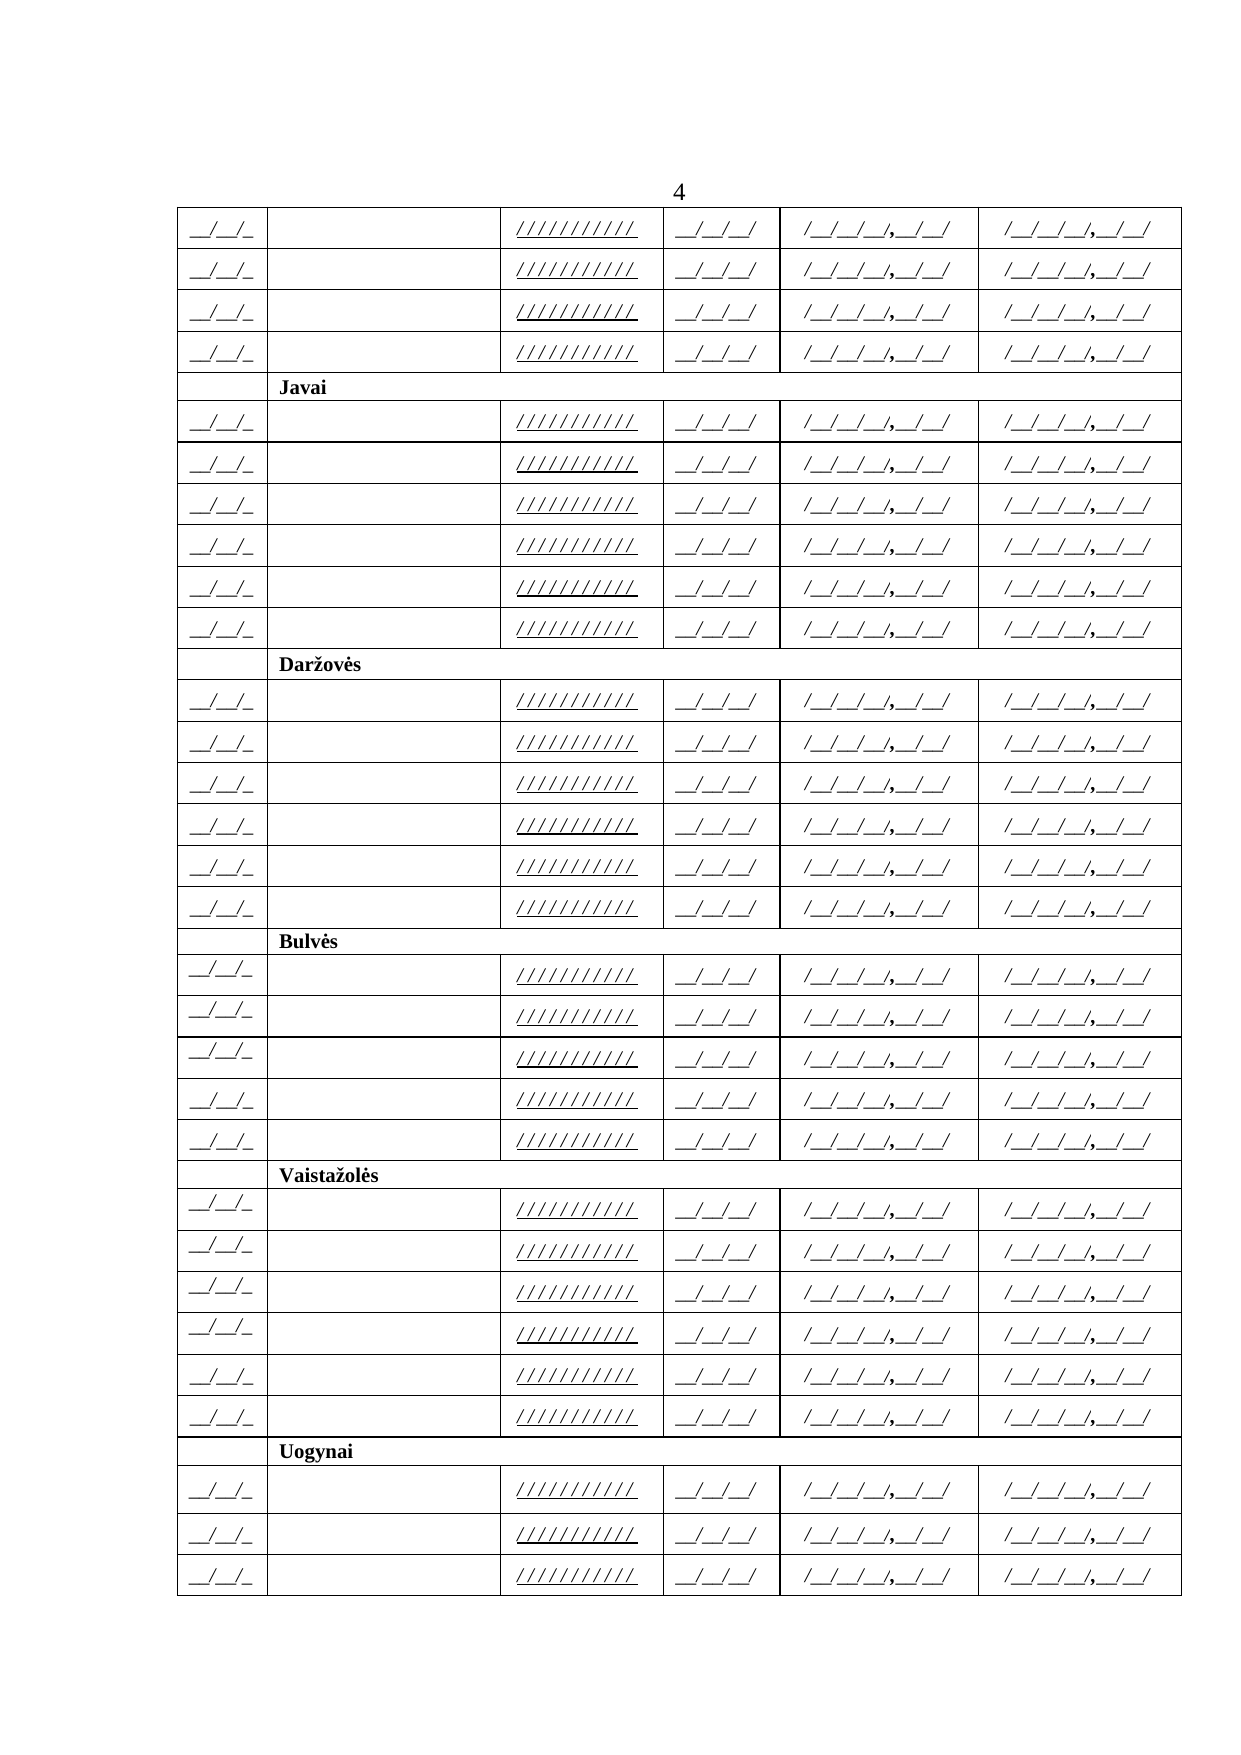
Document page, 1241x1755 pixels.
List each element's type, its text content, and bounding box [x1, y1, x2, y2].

table_cell / / / / / / / / / / / [501, 680, 663, 721]
table_cell __/__/_ [178, 401, 267, 441]
table_cell /__/__/__/,__/__/ [979, 443, 1181, 483]
table_cell /__/__/__/,__/__/ [979, 680, 1181, 721]
table_cell /__/__/__/,__/__/ [979, 290, 1181, 331]
table_cell __/__/_ [178, 1272, 267, 1312]
table_cell /__/__/__/,__/__/ [979, 567, 1181, 607]
table_cell __/__/_ [178, 1396, 267, 1436]
table_cell /__/__/__/,__/__/ [979, 1355, 1181, 1395]
table_cell [268, 1555, 500, 1595]
table_cell __/__/__/ [664, 332, 779, 372]
table_cell /__/__/__/,__/__/ [781, 1231, 978, 1271]
table_cell [178, 929, 267, 954]
table_cell [268, 846, 500, 886]
table_cell / / / / / / / / / / / [501, 804, 663, 845]
table_cell __/__/__/ [664, 1514, 779, 1554]
table_cell [268, 608, 500, 648]
table_cell /__/__/__/,__/__/ [979, 208, 1181, 248]
table_cell __/__/_ [178, 846, 267, 886]
table_cell /__/__/__/,__/__/ [781, 1272, 978, 1312]
table_cell /__/__/__/,__/__/ [979, 332, 1181, 372]
table_cell / / / / / / / / / / / [501, 1231, 663, 1271]
table_cell /__/__/__/,__/__/ [781, 1514, 978, 1554]
table_cell [268, 763, 500, 803]
table_cell / / / / / / / / / / / [501, 525, 663, 566]
table_cell __/__/__/ [664, 763, 779, 803]
table_cell Bulvės [268, 929, 1181, 954]
table_cell Javai [268, 373, 1181, 400]
table_cell /__/__/__/,__/__/ [781, 525, 978, 566]
table_cell [268, 887, 500, 927]
table_cell /__/__/__/,__/__/ [781, 846, 978, 886]
table_cell /__/__/__/,__/__/ [979, 608, 1181, 648]
table_cell / / / / / / / / / / / [501, 208, 663, 248]
table_cell / / / / / / / / / / / [501, 1396, 663, 1436]
table_cell /__/__/__/,__/__/ [781, 1466, 978, 1512]
table_cell /__/__/__/,__/__/ [781, 208, 978, 248]
table_cell __/__/__/ [664, 1038, 779, 1078]
table_cell [268, 955, 500, 995]
table_cell [268, 1355, 500, 1395]
table_cell / / / / / / / / / / / [501, 1313, 663, 1354]
table_cell __/__/__/ [664, 955, 779, 995]
table_cell /__/__/__/,__/__/ [979, 955, 1181, 995]
table_cell __/__/_ [178, 525, 267, 566]
table_cell /__/__/__/,__/__/ [781, 1079, 978, 1119]
table_cell [268, 249, 500, 289]
table_cell Vaistažolės [268, 1161, 1181, 1188]
table_cell [268, 1120, 500, 1160]
table_cell / / / / / / / / / / / [501, 1355, 663, 1395]
table_cell [268, 996, 500, 1036]
table_cell [178, 373, 267, 400]
table_cell /__/__/__/,__/__/ [979, 1313, 1181, 1354]
table_cell /__/__/__/,__/__/ [979, 1189, 1181, 1229]
table_cell __/__/__/ [664, 1355, 779, 1395]
table_cell /__/__/__/,__/__/ [781, 1038, 978, 1078]
table_cell __/__/_ [178, 290, 267, 331]
table_cell /__/__/__/,__/__/ [781, 608, 978, 648]
table_cell __/__/__/ [664, 1272, 779, 1312]
table_cell [268, 1038, 500, 1078]
table_cell /__/__/__/,__/__/ [781, 763, 978, 803]
table_cell / / / / / / / / / / / [501, 1079, 663, 1119]
table_cell [268, 290, 500, 331]
table_cell / / / / / / / / / / / [501, 332, 663, 372]
table_cell __/__/_ [178, 1231, 267, 1271]
table_cell [268, 525, 500, 566]
table_cell [268, 1272, 500, 1312]
table_cell /__/__/__/,__/__/ [781, 249, 978, 289]
table_cell __/__/__/ [664, 208, 779, 248]
table_cell __/__/_ [178, 208, 267, 248]
table_cell __/__/__/ [664, 290, 779, 331]
table_cell / / / / / / / / / / / [501, 484, 663, 524]
table_cell / / / / / / / / / / / [501, 763, 663, 803]
table_cell __/__/__/ [664, 846, 779, 886]
table_cell /__/__/__/,__/__/ [781, 1313, 978, 1354]
table_cell / / / / / / / / / / / [501, 249, 663, 289]
table_cell [268, 680, 500, 721]
table_cell / / / / / / / / / / / [501, 1272, 663, 1312]
table_cell / / / / / / / / / / / [501, 1555, 663, 1595]
table_cell [268, 804, 500, 845]
table_cell __/__/__/ [664, 1555, 779, 1595]
table_cell __/__/_ [178, 1313, 267, 1354]
table_cell [268, 722, 500, 762]
table_cell __/__/__/ [664, 484, 779, 524]
table_cell /__/__/__/,__/__/ [979, 525, 1181, 566]
table_cell __/__/_ [178, 608, 267, 648]
table_cell / / / / / / / / / / / [501, 1120, 663, 1160]
table_cell __/__/_ [178, 996, 267, 1036]
table_cell Daržovės [268, 649, 1181, 679]
table_cell __/__/__/ [664, 1231, 779, 1271]
table_cell / / / / / / / / / / / [501, 846, 663, 886]
table_cell __/__/_ [178, 1514, 267, 1554]
table_cell __/__/_ [178, 680, 267, 721]
table_cell [178, 1438, 267, 1465]
table_cell /__/__/__/,__/__/ [979, 249, 1181, 289]
table_cell / / / / / / / / / / / [501, 1514, 663, 1554]
table_cell __/__/_ [178, 1555, 267, 1595]
table_cell / / / / / / / / / / / [501, 722, 663, 762]
table_cell [268, 208, 500, 248]
table_cell __/__/__/ [664, 804, 779, 845]
table_cell [268, 567, 500, 607]
table_cell __/__/__/ [664, 887, 779, 927]
table_cell __/__/_ [178, 1079, 267, 1119]
table_cell /__/__/__/,__/__/ [781, 887, 978, 927]
table_cell /__/__/__/,__/__/ [781, 290, 978, 331]
table_cell /__/__/__/,__/__/ [979, 1038, 1181, 1078]
table_cell /__/__/__/,__/__/ [781, 332, 978, 372]
table_cell __/__/_ [178, 249, 267, 289]
table_cell __/__/__/ [664, 1120, 779, 1160]
table_cell [268, 1189, 500, 1229]
table_cell /__/__/__/,__/__/ [979, 846, 1181, 886]
table_cell __/__/__/ [664, 525, 779, 566]
table_cell [268, 1466, 500, 1512]
table_cell __/__/_ [178, 567, 267, 607]
table_cell __/__/_ [178, 722, 267, 762]
table_cell /__/__/__/,__/__/ [979, 1231, 1181, 1271]
table_cell /__/__/__/,__/__/ [979, 1555, 1181, 1595]
table_cell / / / / / / / / / / / [501, 443, 663, 483]
table_cell Uogynai [268, 1438, 1181, 1465]
table_cell __/__/_ [178, 887, 267, 927]
table_cell /__/__/__/,__/__/ [781, 955, 978, 995]
table_cell / / / / / / / / / / / [501, 1466, 663, 1512]
table_cell / / / / / / / / / / / [501, 290, 663, 331]
table_cell / / / / / / / / / / / [501, 608, 663, 648]
table_cell __/__/_ [178, 1038, 267, 1078]
table_cell /__/__/__/,__/__/ [781, 401, 978, 441]
table_cell __/__/__/ [664, 608, 779, 648]
table_cell /__/__/__/,__/__/ [979, 1466, 1181, 1512]
table_cell /__/__/__/,__/__/ [781, 1189, 978, 1229]
table_cell __/__/_ [178, 1466, 267, 1512]
table_cell /__/__/__/,__/__/ [979, 804, 1181, 845]
table_cell __/__/_ [178, 484, 267, 524]
table_cell __/__/_ [178, 804, 267, 845]
table_cell / / / / / / / / / / / [501, 567, 663, 607]
table_cell __/__/__/ [664, 1313, 779, 1354]
table_cell /__/__/__/,__/__/ [781, 443, 978, 483]
table_cell /__/__/__/,__/__/ [979, 1396, 1181, 1436]
table_cell __/__/__/ [664, 567, 779, 607]
table_cell __/__/_ [178, 1189, 267, 1229]
table_cell __/__/__/ [664, 680, 779, 721]
table_cell /__/__/__/,__/__/ [781, 567, 978, 607]
table_cell __/__/_ [178, 1120, 267, 1160]
table_cell /__/__/__/,__/__/ [979, 1272, 1181, 1312]
table_cell / / / / / / / / / / / [501, 1189, 663, 1229]
table_cell [268, 1079, 500, 1119]
table_cell /__/__/__/,__/__/ [979, 1514, 1181, 1554]
table_cell __/__/__/ [664, 401, 779, 441]
table_cell / / / / / / / / / / / [501, 996, 663, 1036]
table_cell [268, 1231, 500, 1271]
table_cell [268, 1396, 500, 1436]
table_cell /__/__/__/,__/__/ [979, 763, 1181, 803]
table_cell [268, 1313, 500, 1354]
table_cell /__/__/__/,__/__/ [781, 996, 978, 1036]
table_cell /__/__/__/,__/__/ [979, 1079, 1181, 1119]
table_cell /__/__/__/,__/__/ [781, 680, 978, 721]
table_cell /__/__/__/,__/__/ [979, 484, 1181, 524]
table_cell [268, 401, 500, 441]
table_cell __/__/__/ [664, 1079, 779, 1119]
table_cell /__/__/__/,__/__/ [781, 722, 978, 762]
table_cell /__/__/__/,__/__/ [781, 484, 978, 524]
table_cell /__/__/__/,__/__/ [781, 1555, 978, 1595]
table_cell __/__/_ [178, 332, 267, 372]
table_cell [178, 649, 267, 679]
table_cell [268, 332, 500, 372]
table_cell __/__/__/ [664, 249, 779, 289]
table_cell / / / / / / / / / / / [501, 401, 663, 441]
table_cell /__/__/__/,__/__/ [979, 401, 1181, 441]
table_cell __/__/__/ [664, 722, 779, 762]
table_cell [268, 1514, 500, 1554]
table_cell __/__/_ [178, 955, 267, 995]
table_cell /__/__/__/,__/__/ [781, 1355, 978, 1395]
table_cell / / / / / / / / / / / [501, 1038, 663, 1078]
table_cell /__/__/__/,__/__/ [781, 804, 978, 845]
table_cell __/__/__/ [664, 443, 779, 483]
table_cell /__/__/__/,__/__/ [781, 1396, 978, 1436]
table_cell __/__/_ [178, 763, 267, 803]
table_cell /__/__/__/,__/__/ [979, 1120, 1181, 1160]
table_cell __/__/_ [178, 443, 267, 483]
table_cell / / / / / / / / / / / [501, 955, 663, 995]
table_cell __/__/__/ [664, 1396, 779, 1436]
table_cell __/__/__/ [664, 1466, 779, 1512]
table_cell [268, 443, 500, 483]
table_cell / / / / / / / / / / / [501, 887, 663, 927]
table_cell __/__/__/ [664, 1189, 779, 1229]
table_cell /__/__/__/,__/__/ [781, 1120, 978, 1160]
table_cell /__/__/__/,__/__/ [979, 722, 1181, 762]
table_cell /__/__/__/,__/__/ [979, 996, 1181, 1036]
table_cell [178, 1161, 267, 1188]
table_cell /__/__/__/,__/__/ [979, 887, 1181, 927]
table_cell __/__/_ [178, 1355, 267, 1395]
table_cell __/__/__/ [664, 996, 779, 1036]
table_cell [268, 484, 500, 524]
